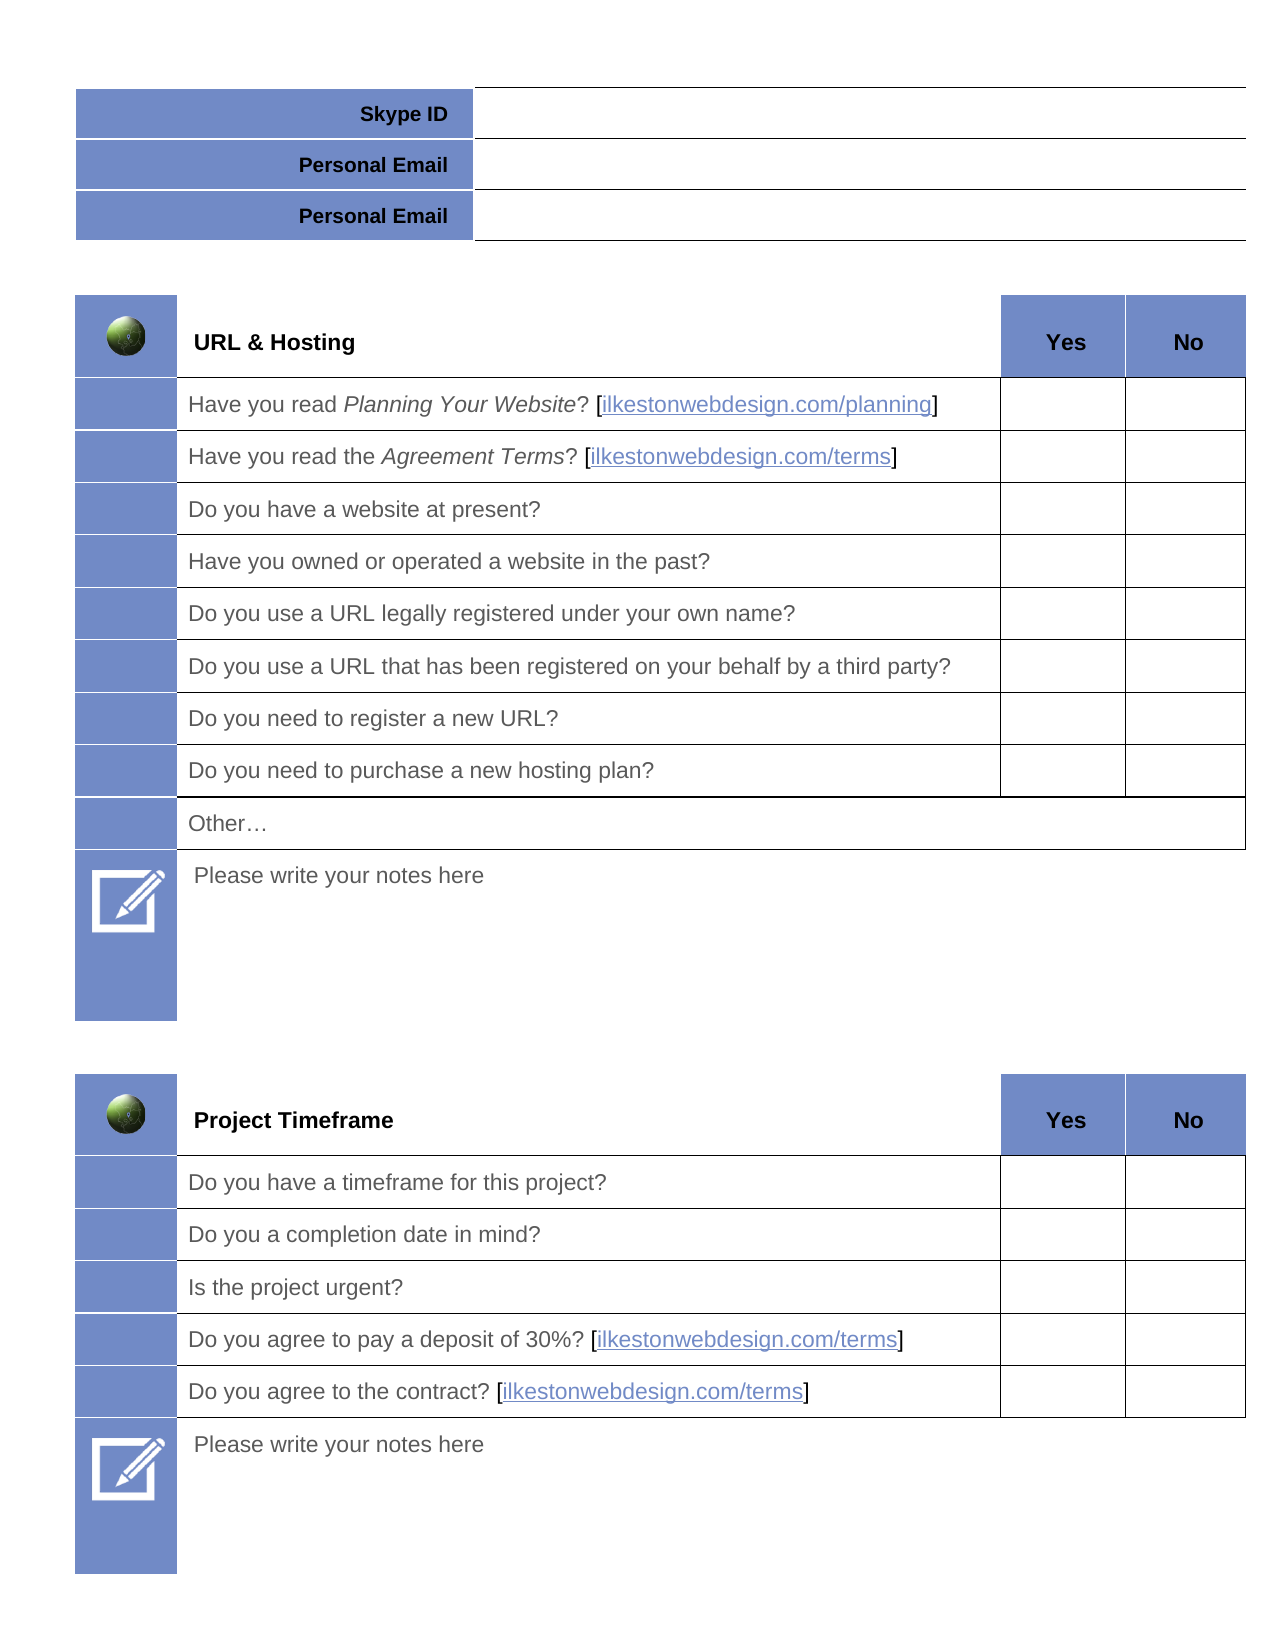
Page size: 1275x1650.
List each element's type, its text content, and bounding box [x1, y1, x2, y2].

table_cell [75, 1418, 177, 1574]
table_cell Please write your notes here [177, 1418, 1246, 1574]
table_cell [1126, 535, 1245, 587]
table_cell No [1126, 1074, 1246, 1155]
table_cell [475, 190, 1246, 240]
table_cell Skype ID [76, 89, 473, 138]
table_cell [1126, 588, 1245, 639]
table_cell [75, 850, 177, 1021]
table_cell [1001, 1314, 1125, 1365]
table_cell Have you owned or operated a website in the past? [177, 535, 1000, 587]
table_cell Do you a completion date in mind? [177, 1209, 1000, 1260]
table_cell URL & Hosting [177, 295, 1001, 377]
table_cell Do you need to purchase a new hosting plan? [177, 745, 1000, 796]
table_cell [75, 1366, 177, 1417]
table_cell [1126, 431, 1245, 482]
table_cell [75, 1074, 177, 1155]
table_cell [1126, 640, 1245, 692]
table_cell [75, 535, 177, 587]
table_cell [75, 640, 177, 692]
table_cell [475, 88, 1246, 138]
table_cell [75, 483, 177, 534]
table_cell Please write your notes here [177, 850, 1246, 1021]
table_cell [1001, 535, 1125, 587]
table_cell [1001, 640, 1125, 692]
table_cell [1126, 1314, 1245, 1365]
table_cell [1001, 483, 1125, 534]
table_cell [75, 1209, 177, 1260]
table_cell [1001, 431, 1125, 482]
table_cell [75, 241, 1246, 295]
table_cell [75, 295, 177, 377]
table_cell [1126, 1156, 1245, 1208]
table_cell [1001, 1156, 1125, 1208]
table_cell Do you agree to pay a deposit of 30%? [ilkestonwebdesign.com/terms] [177, 1314, 1000, 1365]
table_cell No [1126, 295, 1246, 377]
table_cell [75, 1156, 177, 1208]
table_cell [1126, 378, 1245, 429]
table_cell [1126, 1366, 1245, 1417]
table_cell [75, 431, 177, 482]
table_cell Yes [1001, 1074, 1125, 1155]
table_cell [1126, 1261, 1245, 1312]
table_cell [1001, 1366, 1125, 1417]
table_cell [75, 1021, 1246, 1073]
table_cell [1126, 483, 1245, 534]
table_cell Have you read Planning Your Website? [ilkestonwebdesign.com/planning] [177, 378, 1000, 429]
table_cell [75, 745, 177, 796]
table_cell Other… [177, 798, 1245, 849]
table_cell [75, 588, 177, 639]
table_cell [75, 798, 177, 849]
table_cell Do you have a timeframe for this project? [177, 1156, 1000, 1208]
table_cell Personal Email [76, 140, 473, 189]
table_cell [1001, 1209, 1125, 1260]
table_cell Yes [1001, 295, 1125, 377]
table_cell [1126, 745, 1245, 796]
table_cell [1001, 693, 1125, 744]
table_cell Do you use a URL legally registered under your own name? [177, 588, 1000, 639]
table_cell Is the project urgent? [177, 1261, 1000, 1312]
table_cell [1001, 1261, 1125, 1312]
table_cell [75, 693, 177, 744]
table_cell Do you agree to the contract? [ilkestonwebdesign.com/terms] [177, 1366, 1000, 1417]
table_cell [1001, 588, 1125, 639]
table_cell [475, 139, 1246, 189]
table_cell Personal Email [76, 191, 473, 240]
table_cell [75, 1261, 177, 1312]
table_cell [1001, 378, 1125, 429]
table_cell Have you read the Agreement Terms? [ilkestonwebdesign.com/terms] [177, 431, 1000, 482]
table_cell Do you need to register a new URL? [177, 693, 1000, 744]
table_cell [75, 1314, 177, 1365]
table_cell [1126, 693, 1245, 744]
table_cell [1001, 745, 1125, 796]
table_cell Project Timeframe [177, 1074, 1001, 1155]
table_cell [75, 378, 177, 429]
table_cell [1126, 1209, 1245, 1260]
table_cell Do you have a website at present? [177, 483, 1000, 534]
table_cell Do you use a URL that has been registered on your behalf by a third party? [177, 640, 1000, 692]
